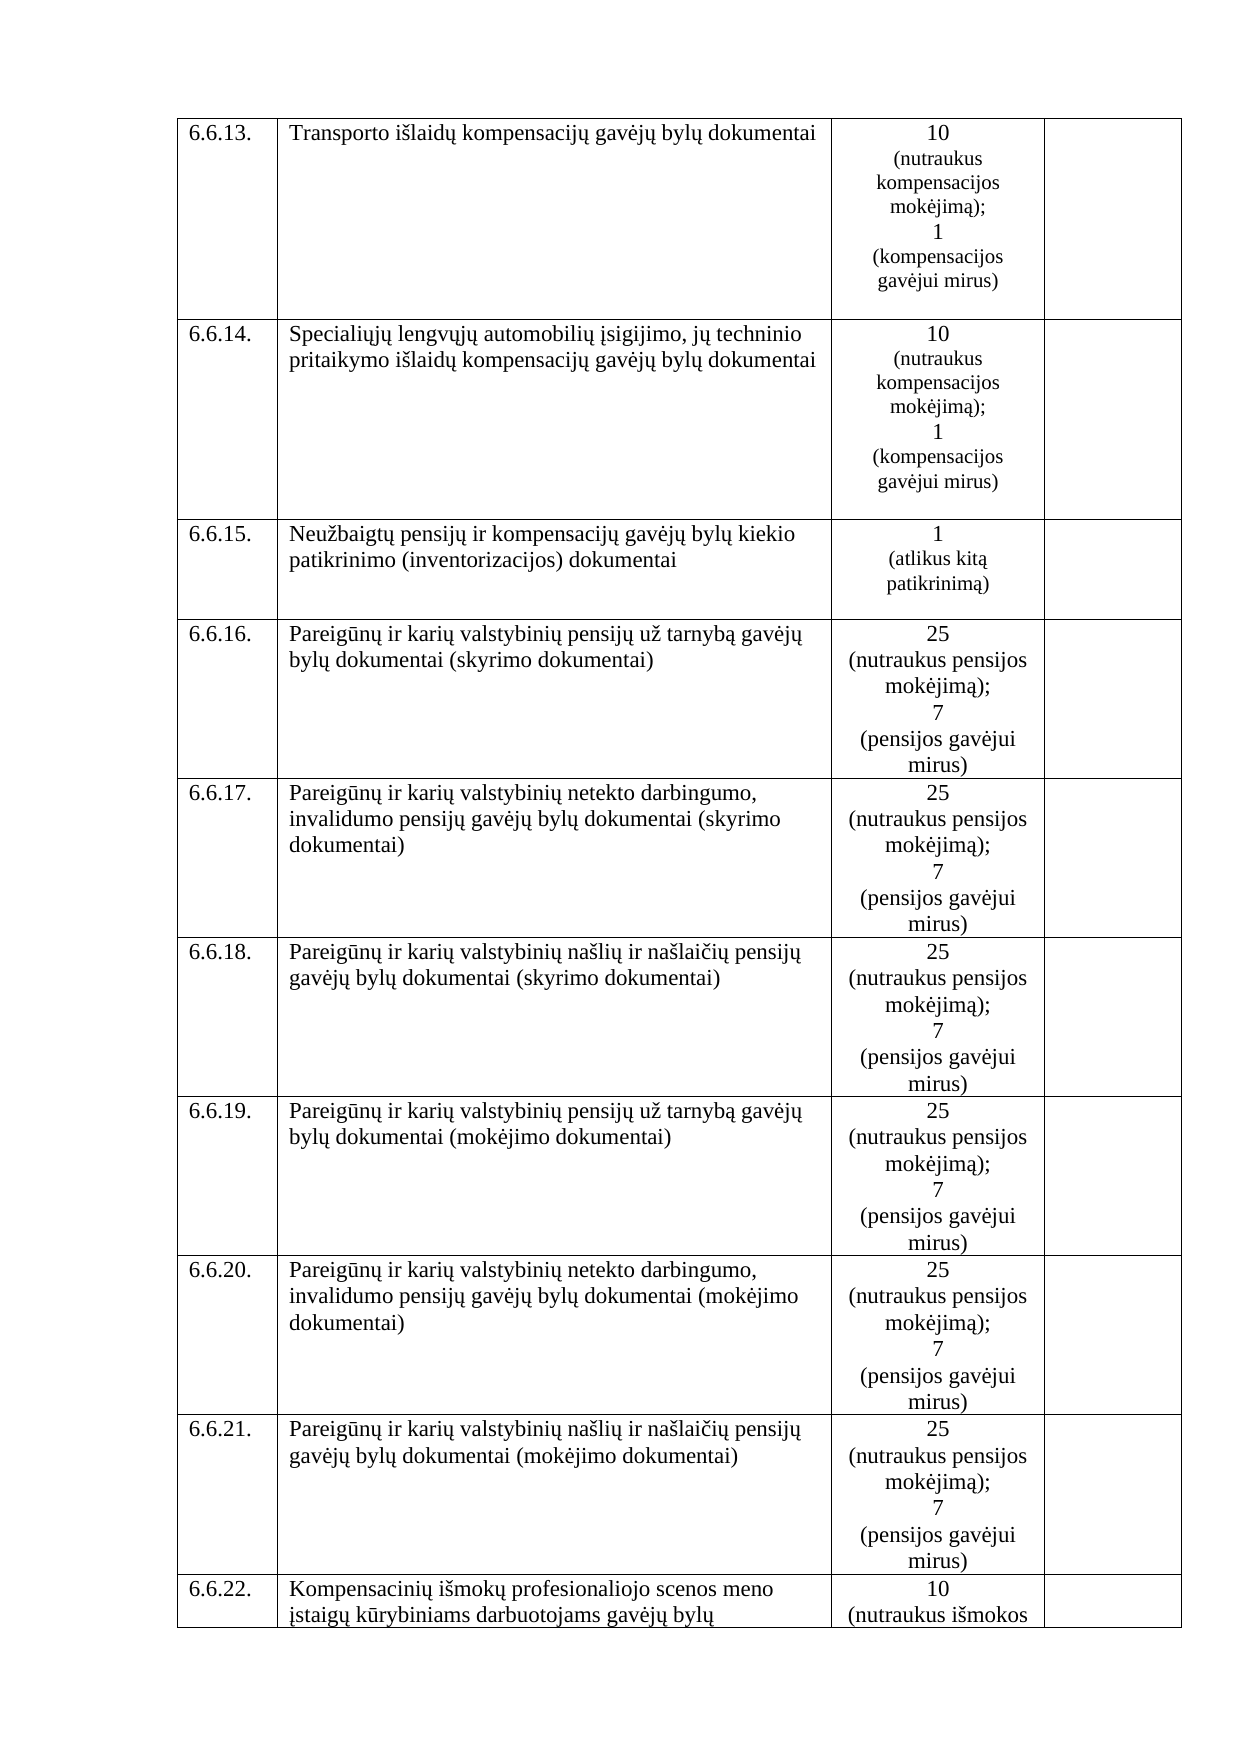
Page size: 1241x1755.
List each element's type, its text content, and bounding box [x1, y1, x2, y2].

table_cell [1045, 1256, 1181, 1414]
table_cell Neužbaigtų pensijų ir kompensacijų gavėjų bylų kiekio patikrinimo (inventorizacijos) dokumentai [278, 520, 831, 618]
table_cell 25 (nutraukus pensijos mokėjimą); 7 (pensijos gavėjui mirus) [832, 1415, 1044, 1573]
table_cell 6.6.17. [178, 779, 277, 937]
table_cell [1045, 119, 1181, 318]
table_cell 6.6.21. [178, 1415, 277, 1573]
table_cell Pareigūnų ir karių valstybinių našlių ir našlaičių pensijų gavėjų bylų dokumentai (mokėjimo dokumentai) [278, 1415, 831, 1573]
table_cell [1045, 520, 1181, 618]
table_cell Pareigūnų ir karių valstybinių netekto darbingumo, invalidumo pensijų gavėjų bylų dokumentai (skyrimo dokumentai) [278, 779, 831, 937]
table_cell [1045, 779, 1181, 937]
table_cell 25 (nutraukus pensijos mokėjimą); 7 (pensijos gavėjui mirus) [832, 1256, 1044, 1414]
table_cell 25 (nutraukus pensijos mokėjimą); 7 (pensijos gavėjui mirus) [832, 938, 1044, 1096]
table_cell 1 (atlikus kitą patikrinimą) [832, 520, 1044, 618]
table_cell 10 (nutraukus kompensacijos mokėjimą); 1 (kompensacijos gavėjui mirus) [832, 119, 1044, 318]
table_cell [1045, 1097, 1181, 1255]
table_cell [1045, 320, 1181, 519]
table_cell 6.6.22. [178, 1575, 277, 1627]
table_cell 25 (nutraukus pensijos mokėjimą); 7 (pensijos gavėjui mirus) [832, 1097, 1044, 1255]
table_cell 6.6.14. [178, 320, 277, 519]
table_cell 6.6.18. [178, 938, 277, 1096]
table_cell 6.6.20. [178, 1256, 277, 1414]
table_cell 10 (nutraukus išmokos [832, 1575, 1044, 1627]
table_cell [1045, 1575, 1181, 1627]
table_cell Kompensacinių išmokų profesionaliojo scenos meno įstaigų kūrybiniams darbuotojams gavėjų bylų [278, 1575, 831, 1627]
table_cell Transporto išlaidų kompensacijų gavėjų bylų dokumentai [278, 119, 831, 318]
table_cell 6.6.13. [178, 119, 277, 318]
table_cell [1045, 620, 1181, 778]
table_cell Specialiųjų lengvųjų automobilių įsigijimo, jų techninio pritaikymo išlaidų kompensacijų gavėjų bylų dokumentai [278, 320, 831, 519]
table_cell Pareigūnų ir karių valstybinių pensijų už tarnybą gavėjų bylų dokumentai (mokėjimo dokumentai) [278, 1097, 831, 1255]
table_cell 6.6.16. [178, 620, 277, 778]
table_cell Pareigūnų ir karių valstybinių pensijų už tarnybą gavėjų bylų dokumentai (skyrimo dokumentai) [278, 620, 831, 778]
table_cell 25 (nutraukus pensijos mokėjimą); 7 (pensijos gavėjui mirus) [832, 620, 1044, 778]
table_cell 25 (nutraukus pensijos mokėjimą); 7 (pensijos gavėjui mirus) [832, 779, 1044, 937]
table_cell 10 (nutraukus kompensacijos mokėjimą); 1 (kompensacijos gavėjui mirus) [832, 320, 1044, 519]
table_cell 6.6.19. [178, 1097, 277, 1255]
table_cell Pareigūnų ir karių valstybinių netekto darbingumo, invalidumo pensijų gavėjų bylų dokumentai (mokėjimo dokumentai) [278, 1256, 831, 1414]
table_cell [1045, 1415, 1181, 1573]
table_cell [1045, 938, 1181, 1096]
table_cell Pareigūnų ir karių valstybinių našlių ir našlaičių pensijų gavėjų bylų dokumentai (skyrimo dokumentai) [278, 938, 831, 1096]
table_cell 6.6.15. [178, 520, 277, 618]
